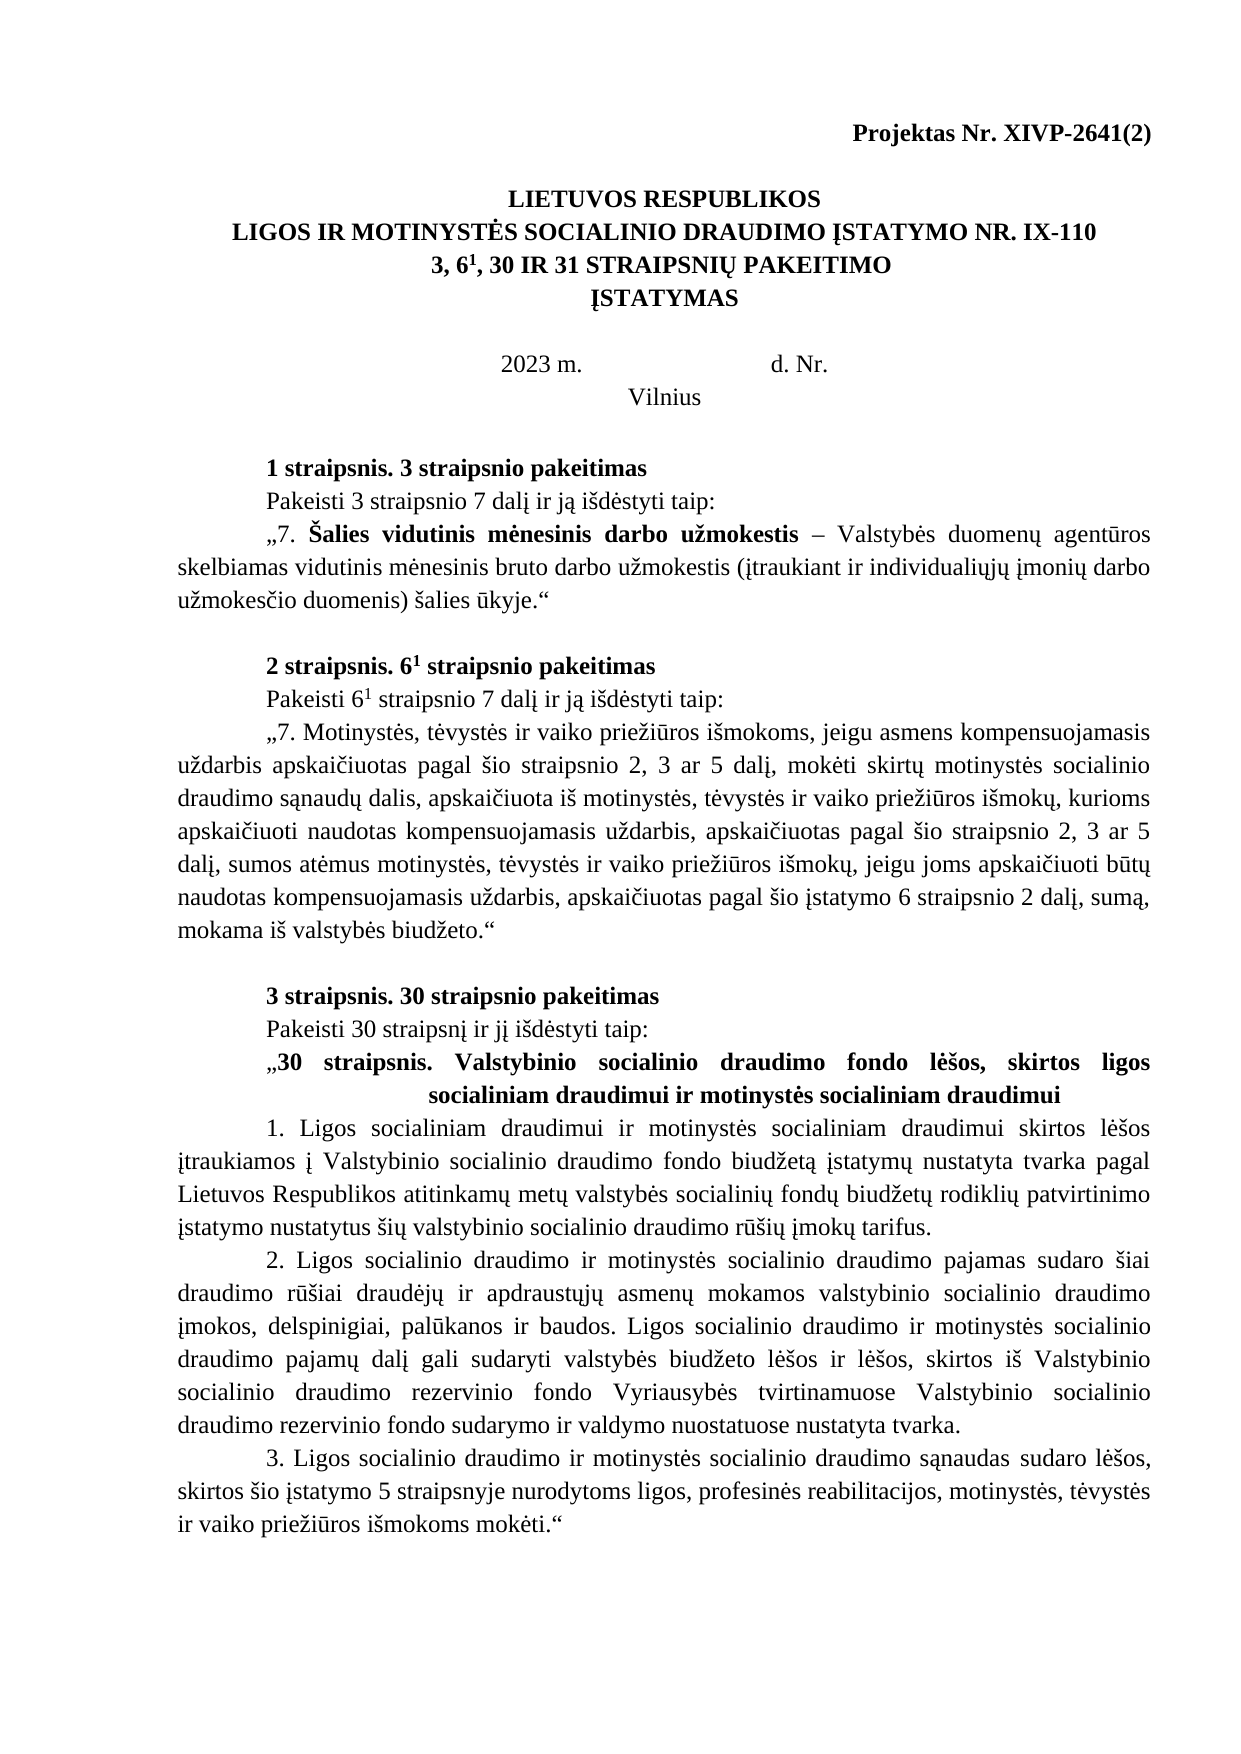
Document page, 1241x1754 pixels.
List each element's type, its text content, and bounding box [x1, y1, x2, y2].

text 2. Ligos socialinio draudimo ir motinystės socialinio draudimo pajamas sudaro šiai draudimo rūšiai draudėjų ir apdraustųjų asmenų mokamos valstybinio socialinio draudimo įmokos, delspinigiai, palūkanos ir baudos. Ligos socialinio draudimo ir motinystės socialinio draudimo pajamų dalį gali sudaryti valstybės biudžeto lėšos ir lėšos, skirtos iš Valstybinio socialinio draudimo rezervinio fondo Vyriausybės tvirtinamuose Valstybinio socialinio draudimo rezervinio fondo sudarymo ir valdymo nuostatuose nustatyta tvarka. [177, 1245, 1152, 1439]
text 3, 61, 30 ir 31 STRAIPSNIŲ PAKEITIMO [177, 250, 1152, 279]
text „7. Motinystės, tėvystės ir vaiko priežiūros išmokoms, jeigu asmens kompensuojamasis uždarbis apskaičiuotas pagal šio straipsnio 2, 3 ar 5 dalį, mokėti skirtų motinystės socialinio draudimo sąnaudų dalis, apskaičiuota iš motinystės, tėvystės ir vaiko priežiūros išmokų, kurioms apskaičiuoti naudotas kompensuojamasis uždarbis, apskaičiuotas pagal šio straipsnio 2, 3 ar 5 dalį, sumos atėmus motinystės, tėvystės ir vaiko priežiūros išmokų, jeigu joms apskaičiuoti būtų naudotas kompensuojamasis uždarbis, apskaičiuotas pagal šio įstatymo 6 straipsnio 2 dalį, sumą, mokama iš valstybės biudžeto.“ [177, 717, 1152, 944]
text 2023 m. d. Nr. [177, 349, 1152, 378]
text LIETUVOS RESPUBLIKOS [177, 184, 1152, 213]
text Pakeisti 61 straipsnio 7 dalį ir ją išdėstyti taip: [177, 684, 1152, 713]
text „7. Šalies vidutinis mėnesinis darbo užmokestis – Valstybės duomenų agentūros skelbiamas vidutinis mėnesinis bruto darbo užmokestis (įtraukiant ir individualiųjų įmonių darbo užmokesčio duomenis) šalies ūkyje.“ [177, 519, 1152, 614]
text įstatymas [177, 283, 1152, 312]
text 3. Ligos socialinio draudimo ir motinystės socialinio draudimo sąnaudas sudaro lėšos, skirtos šio įstatymo 5 straipsnyje nurodytoms ligos, profesinės reabilitacijos, motinystės, tėvystės ir vaiko priežiūros išmokoms mokėti.“ [177, 1443, 1152, 1538]
text Vilnius [177, 382, 1152, 411]
text 1 straipsnis. 3 straipsnio pakeitimas [177, 453, 1152, 482]
text „30 straipsnis. Valstybinio socialinio draudimo fondo lėšos, skirtos ligos socialiniam draudimui ir motinystės socialiniam draudimui [266, 1047, 1152, 1109]
text 3 straipsnis. 30 straipsnio pakeitimas [177, 981, 1152, 1010]
text Pakeisti 30 straipsnį ir jį išdėstyti taip: [177, 1014, 1152, 1043]
text LIGOS IR MOTINYSTĖS SOCIALINIO DRAUDIMO ĮSTATYMO Nr. IX-110 [177, 217, 1152, 246]
text Pakeisti 3 straipsnio 7 dalį ir ją išdėstyti taip: [177, 486, 1152, 514]
text 2 straipsnis. 61 straipsnio pakeitimas [177, 651, 1152, 680]
text Projektas Nr. XIVP-2641(2) [177, 118, 1152, 147]
text 1. Ligos socialiniam draudimui ir motinystės socialiniam draudimui skirtos lėšos įtraukiamos į Valstybinio socialinio draudimo fondo biudžetą įstatymų nustatyta tvarka pagal Lietuvos Respublikos atitinkamų metų valstybės socialinių fondų biudžetų rodiklių patvirtinimo įstatymo nustatytus šių valstybinio socialinio draudimo rūšių įmokų tarifus. [177, 1113, 1152, 1241]
